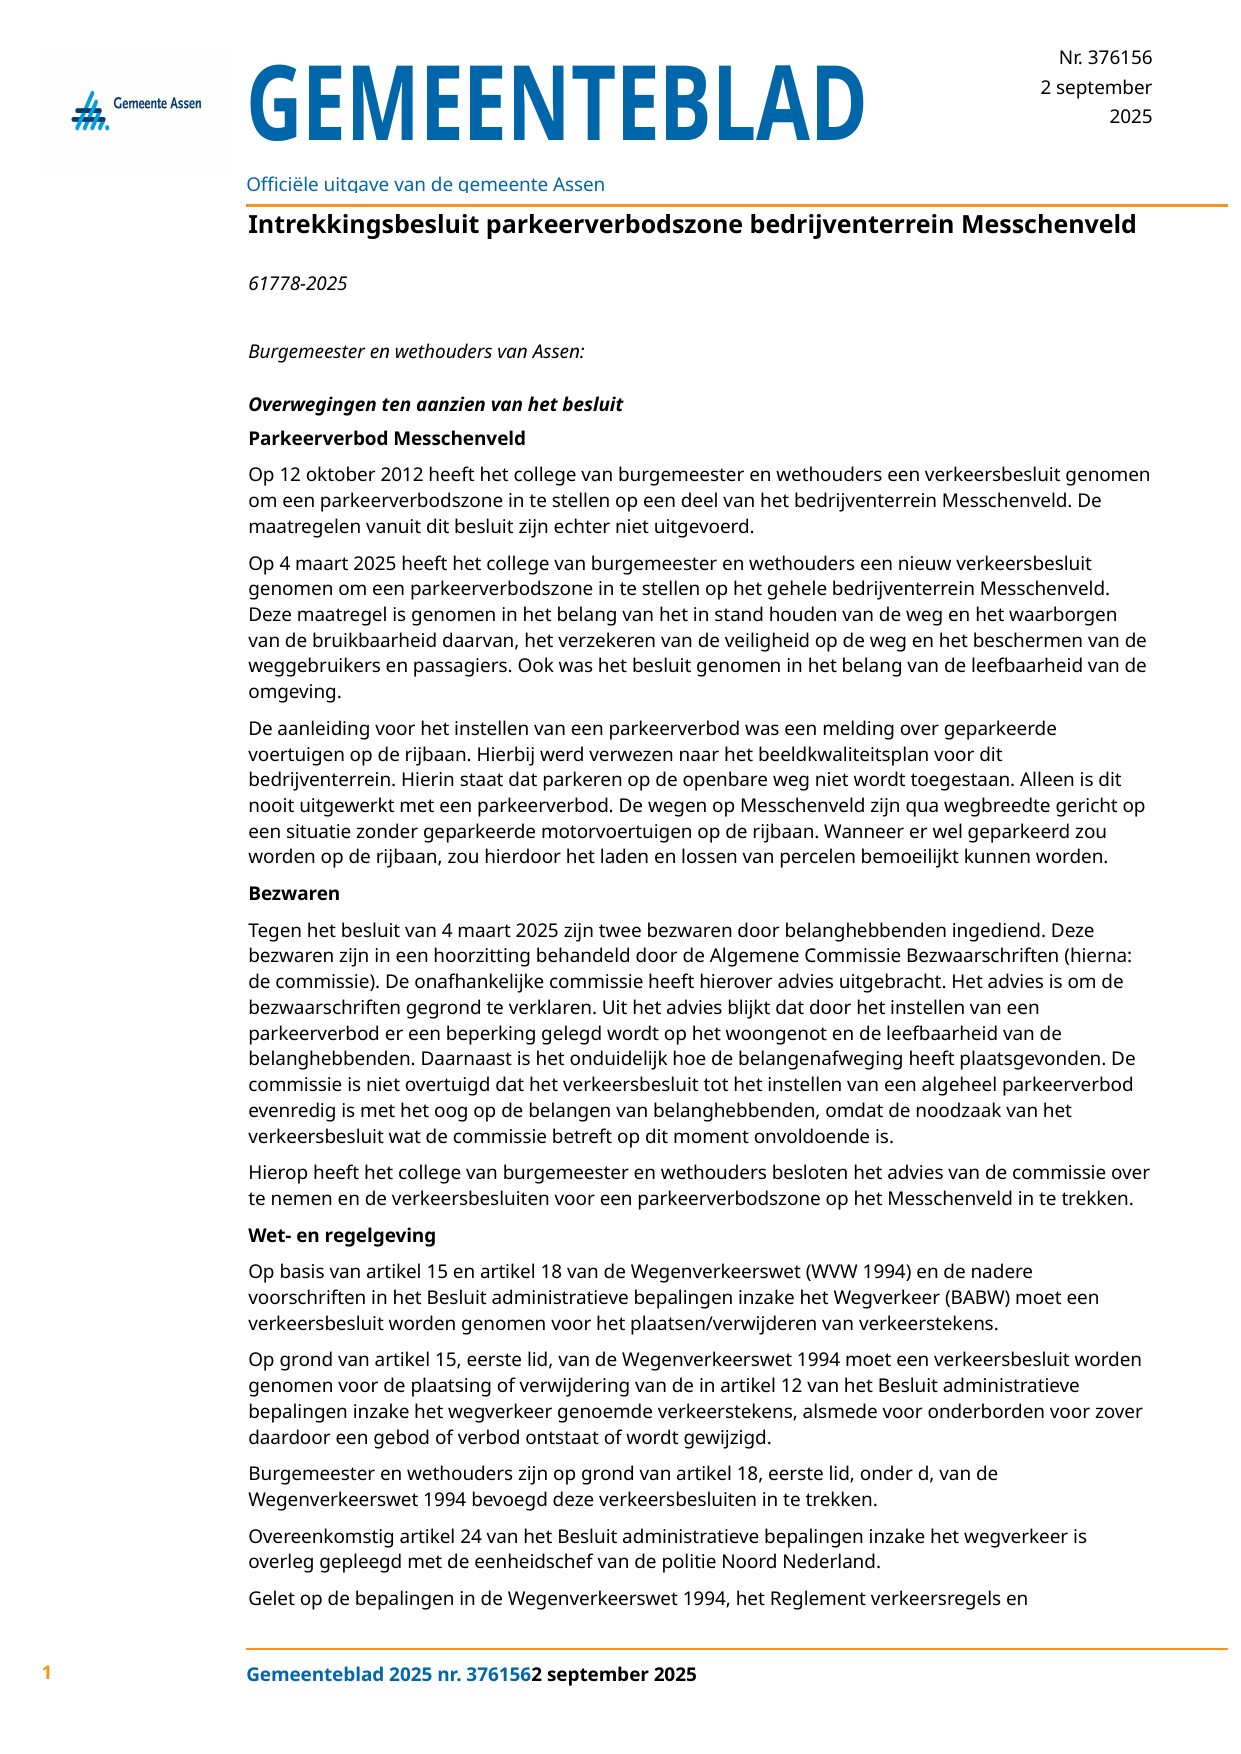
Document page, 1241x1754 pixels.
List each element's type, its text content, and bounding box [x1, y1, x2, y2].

text Op 12 oktober 2012 heeft het college van burgemeester en wethouders een verkeersbesluit genomen om een parkeerverbodszone in te stellen op een deel van het bedrijventerrein Messchenveld. De maatregelen vanuit dit besluit zijn echter niet uitgevoerd. [248, 462, 1152, 539]
text Wet- en regelgeving [248, 1222, 1152, 1248]
text Burgemeester en wethouders van Assen: [248, 338, 1152, 364]
text Bezwaren [248, 880, 1152, 906]
text Hierop heeft het college van burgemeester en wethouders besloten het advies van de commissie over te nemen en de verkeersbesluiten voor een parkeerverbodszone op het Messchenveld in te trekken. [248, 1159, 1152, 1211]
picture [41, 47, 231, 172]
text Gelet op de bepalingen in de Wegenverkeerswet 1994, het Reglement verkeersregels en [248, 1585, 1152, 1611]
text Op grond van artikel 15, eerste lid, van de Wegenverkeerswet 1994 moet een verkeersbesluit worden genomen voor de plaatsing of verwijdering van de in artikel 12 van het Besluit administratieve bepalingen inzake het wegverkeer genoemde verkeerstekens, alsmede voor onderborden voor zover daardoor een gebod of verbod ontstaat of wordt gewijzigd. [248, 1347, 1152, 1449]
text Op 4 maart 2025 heeft het college van burgemeester en wethouders een nieuw verkeersbesluit genomen om een parkeerverbodszone in te stellen op het gehele bedrijventerrein Messchenveld. Deze maatregel is genomen in het belang van het in stand houden van de weg en het waarborgen van de bruikbaarheid daarvan, het verzekeren van de veiligheid op de weg en het beschermen van de weggebruikers en passagiers. Ook was het besluit genomen in het belang van de leefbaarheid van de omgeving. [248, 550, 1152, 704]
text Parkeerverbod Messchenveld [248, 425, 1152, 451]
text Op basis van artikel 15 en artikel 18 van de Wegenverkeerswet (WVW 1994) en de nadere voorschriften in het Besluit administratieve bepalingen inzake het Wegverkeer (BABW) moet een verkeersbesluit worden genomen voor het plaatsen/verwijderen van verkeerstekens. [248, 1258, 1152, 1336]
text 61778-2025 [248, 270, 1152, 296]
text Burgemeester en wethouders zijn op grond van artikel 18, eerste lid, onder d, van de Wegenverkeerswet 1994 bevoegd deze verkeersbesluiten in te trekken. [248, 1461, 1152, 1512]
text Tegen het besluit van 4 maart 2025 zijn twee bezwaren door belanghebbenden ingediend. Deze bezwaren zijn in een hoorzitting behandeld door de Algemene Commissie Bezwaarschriften (hierna: de commissie). De onafhankelijke commissie heeft hierover advies uitgebracht. Het advies is om de bezwaarschriften gegrond te verklaren. Uit het advies blijkt dat door het instellen van een parkeerverbod er een beperking gelegd wordt op het woongenot en de leefbaarheid van de belanghebbenden. Daarnaast is het onduidelijk hoe de belangenafweging heeft plaatsgevonden. De commissie is niet overtuigd dat het verkeersbesluit tot het instellen van een algeheel parkeerverbod evenredig is met het oog op de belangen van belanghebbenden, omdat de noodzaak van het verkeersbesluit wat de commissie betreft op dit moment onvoldoende is. [248, 917, 1152, 1148]
text Intrekkingsbesluit parkeerverbodszone bedrijventerrein Messchenveld [248, 207, 1152, 241]
text De aanleiding voor het instellen van een parkeerverbod was een melding over geparkeerde voertuigen op de rijbaan. Hierbij werd verwezen naar het beeldkwaliteitsplan voor dit bedrijventerrein. Hierin staat dat parkeren op de openbare weg niet wordt toegestaan. Alleen is dit nooit uitgewerkt met een parkeerverbod. De wegen op Messchenveld zijn qua wegbreedte gericht op een situatie zonder geparkeerde motorvoertuigen op de rijbaan. Wanneer er wel geparkeerd zou worden op de rijbaan, zou hierdoor het laden en lossen van percelen bemoeilijkt kunnen worden. [248, 715, 1152, 869]
text Overwegingen ten aanzien van het besluit [248, 391, 1152, 417]
text Overeenkomstig artikel 24 van het Besluit administratieve bepalingen inzake het wegverkeer is overleg gepleegd met de eenheidschef van de politie Noord Nederland. [248, 1523, 1152, 1574]
